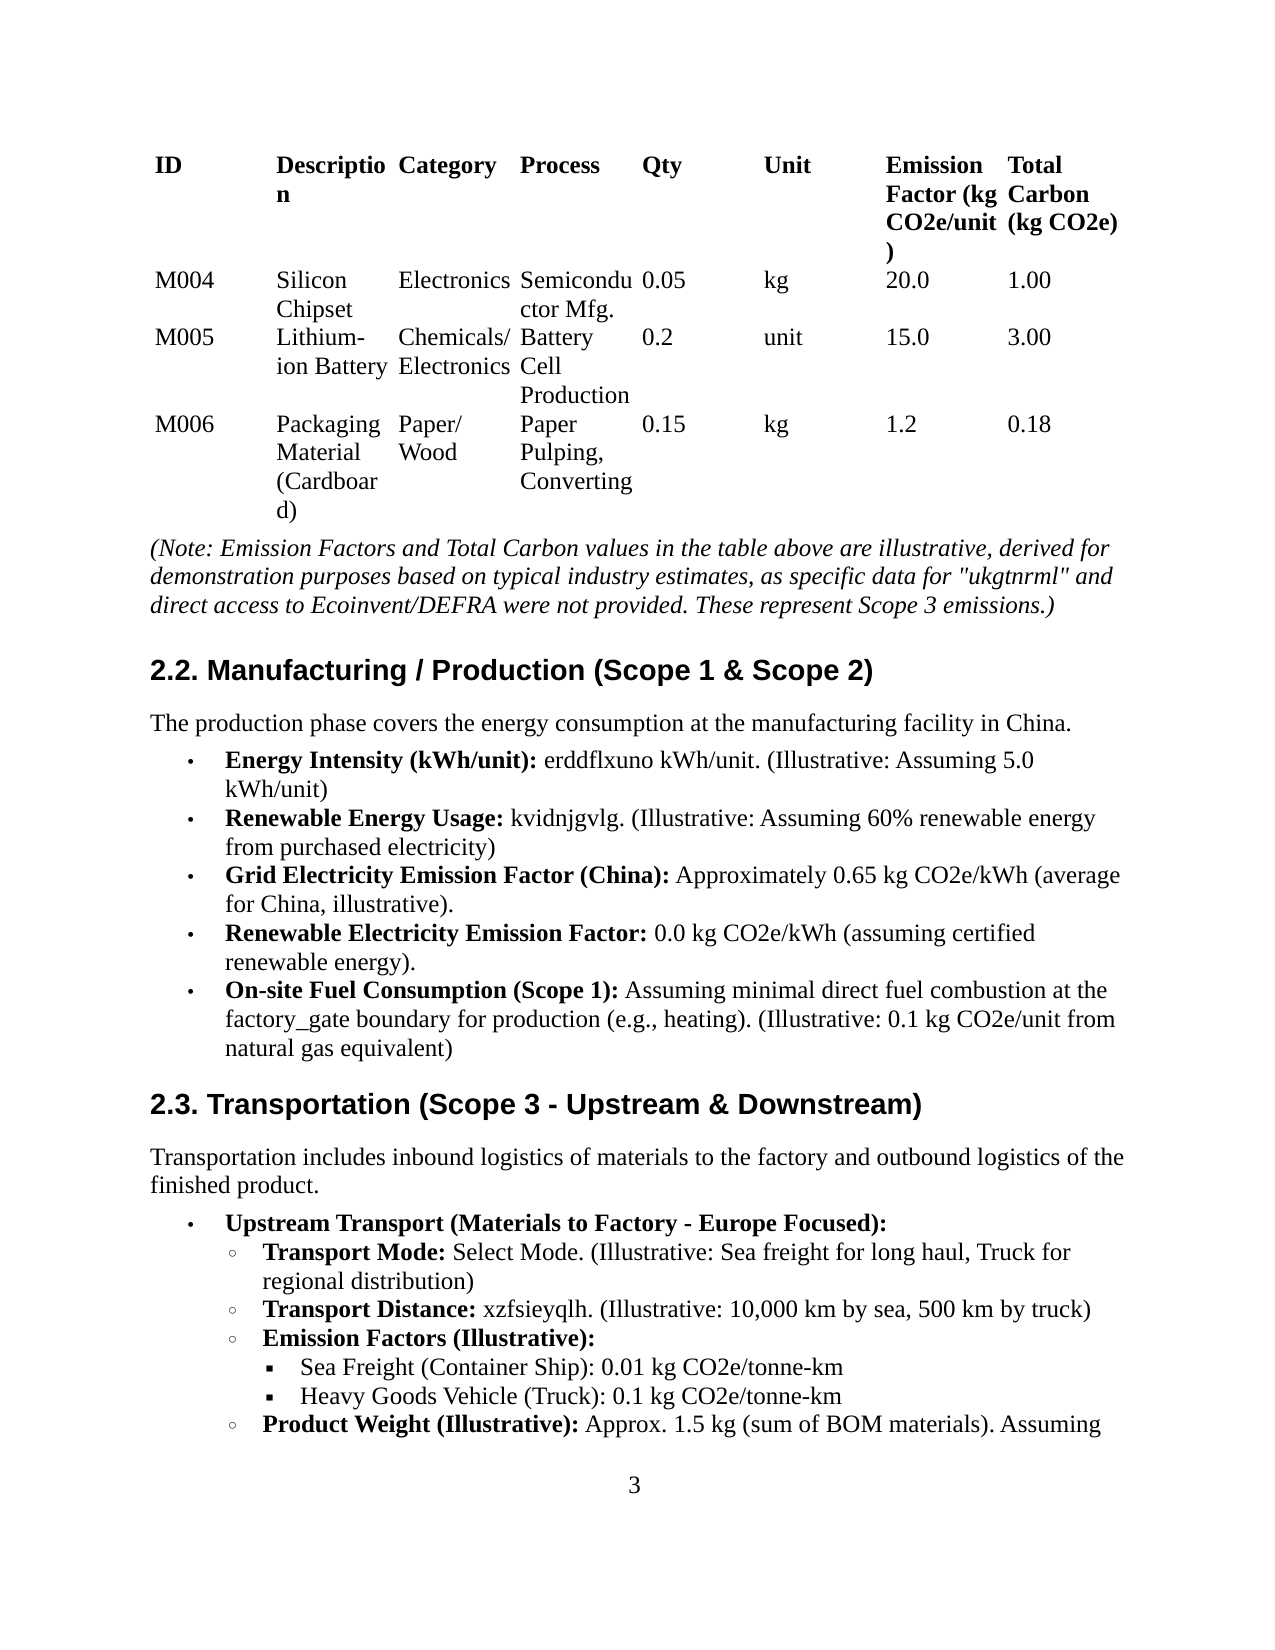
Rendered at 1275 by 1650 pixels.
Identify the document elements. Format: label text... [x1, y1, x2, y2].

table_header Qty [638, 150, 759, 265]
list Product Weight (Illustrative): Approx. 1.5 kg (sum of BOM materials). Assuming [225, 1409, 1125, 1438]
table_cell M006 [150, 409, 272, 524]
list Renewable Energy Usage: kvidnjgvlg. (Illustrative: Assuming 60% renewable energy from purchased electricity) [187, 803, 1125, 861]
table_cell 20.0 [881, 265, 1003, 322]
list Sea Freight (Container Ship): 0.01 kg CO2e/tonne-km [262, 1352, 1125, 1381]
table_cell Semiconductor Mfg. [516, 265, 637, 322]
table_cell Lithium-ion Battery [272, 323, 394, 409]
list Grid Electricity Emission Factor (China): Approximately 0.65 kg CO2e/kWh (average for China, illustrative). [187, 861, 1125, 918]
table_cell Silicon Chipset [272, 265, 394, 322]
list Heavy Goods Vehicle (Truck): 0.1 kg CO2e/tonne-km [262, 1381, 1125, 1409]
table_cell Battery Cell Production [516, 323, 637, 409]
table_cell Paper/Wood [394, 409, 516, 524]
subtitle 2.3. Transportation (Scope 3 - Upstream & Downstream) [150, 1087, 1125, 1120]
table_cell Packaging Material (Cardboard) [272, 409, 394, 524]
list Transport Mode: Select Mode. (Illustrative: Sea freight for long haul, Truck for regional distribution) [225, 1237, 1125, 1294]
text The production phase covers the energy consumption at the manufacturing facility in China. [150, 708, 1125, 737]
list Renewable Electricity Emission Factor: 0.0 kg CO2e/kWh (assuming certified renewable energy). [187, 918, 1125, 976]
table_cell 1.00 [1003, 265, 1125, 322]
table_cell 0.18 [1003, 409, 1125, 524]
text Transportation includes inbound logistics of materials to the factory and outbound logistics of the finished product. [150, 1142, 1125, 1199]
list Transport Distance: xzfsieyqlh. (Illustrative: 10,000 km by sea, 500 km by truck) [225, 1294, 1125, 1323]
table_cell 0.2 [638, 323, 759, 409]
list On-site Fuel Consumption (Scope 1): Assuming minimal direct fuel combustion at the factory_gate boundary for production (e.g., heating). (Illustrative: 0.1 kg CO2e/unit from natural gas equivalent) [187, 976, 1125, 1062]
table_cell M004 [150, 265, 272, 322]
text (Note: Emission Factors and Total Carbon values in the table above are illustrative, derived for demonstration purposes based on typical industry estimates, as specific data for "ukgtnrml" and direct access to Ecoinvent/DEFRA were not provided. These represent Scope 3 emissions.) [150, 533, 1125, 619]
list Upstream Transport (Materials to Factory - Europe Focused): [187, 1208, 1125, 1237]
table_header Category [394, 150, 516, 265]
table_cell 0.05 [638, 265, 759, 322]
list Energy Intensity (kWh/unit): erddflxuno kWh/unit. (Illustrative: Assuming 5.0 kWh/unit) [187, 746, 1125, 803]
table_header Unit [759, 150, 881, 265]
table_cell Electronics [394, 265, 516, 322]
table_cell 1.2 [881, 409, 1003, 524]
table_header Description [272, 150, 394, 265]
subtitle 2.2. Manufacturing / Production (Scope 1 & Scope 2) [150, 653, 1125, 686]
table_cell kg [759, 265, 881, 322]
table_cell 0.15 [638, 409, 759, 524]
table_header Emission Factor (kg CO2e/unit) [881, 150, 1003, 265]
table_cell kg [759, 409, 881, 524]
table_cell Paper Pulping, Converting [516, 409, 637, 524]
table_cell 15.0 [881, 323, 1003, 409]
table_header Total Carbon (kg CO2e) [1003, 150, 1125, 265]
table_cell Chemicals/Electronics [394, 323, 516, 409]
table_cell 3.00 [1003, 323, 1125, 409]
list Emission Factors (Illustrative): [225, 1323, 1125, 1352]
table_header Process [516, 150, 637, 265]
table_header ID [150, 150, 272, 265]
table_cell unit [759, 323, 881, 409]
table_cell M005 [150, 323, 272, 409]
